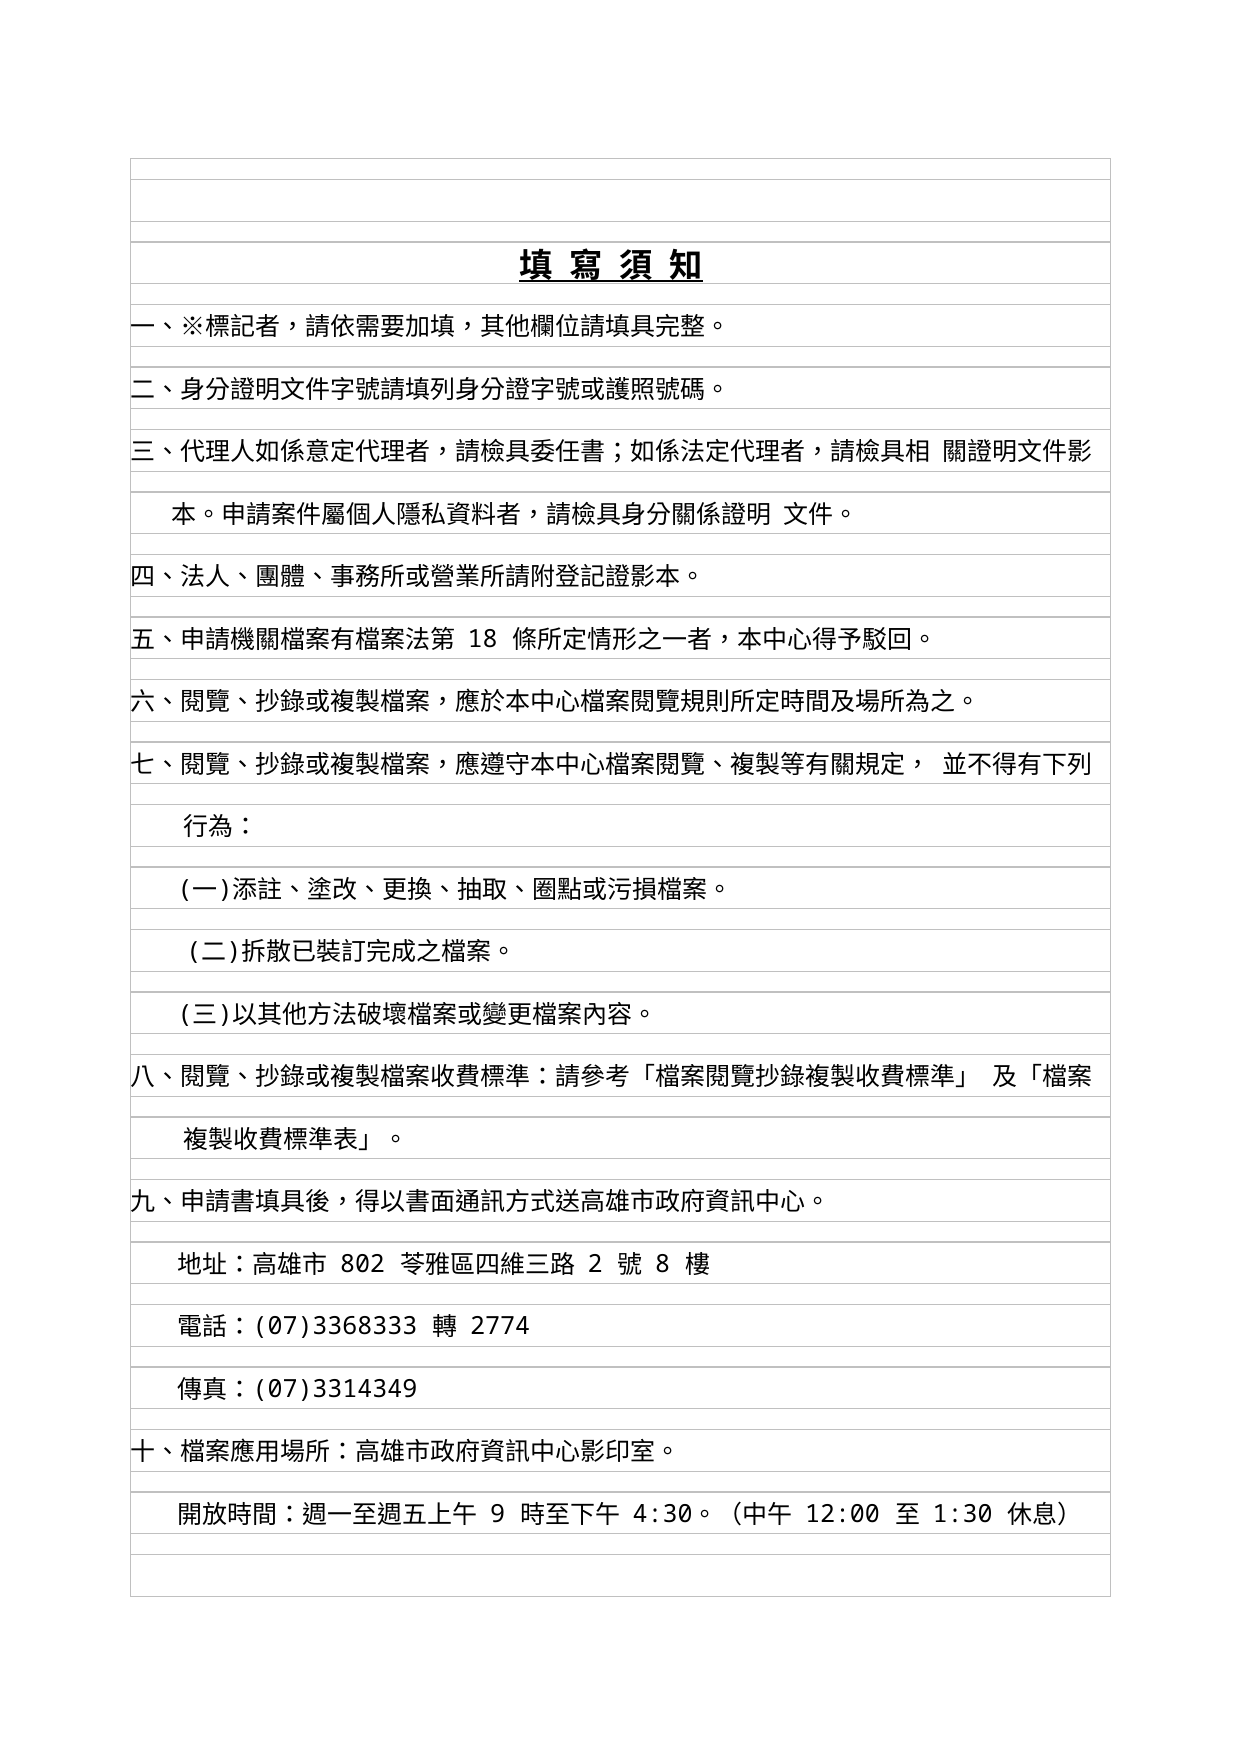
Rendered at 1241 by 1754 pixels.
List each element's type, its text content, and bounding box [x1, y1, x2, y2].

text [131, 1034, 1110, 1054]
text 一、※標記者，請依需要加填，其他欄位請填具完整。 [131, 305, 1110, 346]
text [131, 1159, 1110, 1179]
text 地址：高雄市 802 苓雅區四維三路 2 號 8 樓 [177, 1243, 1110, 1283]
text [131, 1472, 1110, 1491]
text [177, 1222, 1110, 1241]
text 八、閱覽、抄錄或複製檔案收費標準：請參考「檔案閱覽抄錄複製收費標準」 及「檔案 [131, 1055, 1110, 1096]
text [131, 722, 1110, 741]
text [177, 1284, 1110, 1304]
text 複製收費標準表」。 [131, 1118, 1110, 1158]
text [131, 659, 1110, 679]
text (二)拆散已裝訂完成之檔案。 [131, 930, 1110, 971]
text 電話：(07)3368333 轉 2774 [177, 1305, 1110, 1346]
text [131, 784, 1110, 804]
text 開放時間：週一至週五上午 9 時至下午 4:30。（中午 12:00 至 1:30 休息） [131, 1493, 1110, 1533]
text [131, 1097, 1110, 1116]
text [131, 972, 1110, 991]
text 六、閱覽、抄錄或複製檔案，應於本中心檔案閱覽規則所定時間及場所為之。 [131, 680, 1110, 721]
text 傳真：(07)3314349 [177, 1368, 1110, 1408]
text 四、法人、團體、事務所或營業所請附登記證影本。 [131, 555, 1110, 596]
text 九、申請書填具後，得以書面通訊方式送高雄市政府資訊中心。 [131, 1180, 1110, 1221]
text [131, 909, 1110, 929]
text 三、代理人如係意定代理者，請檢具委任書；如係法定代理者，請檢具相 關證明文件影 [131, 430, 1110, 471]
text 填 寫 須 知 [131, 243, 1110, 283]
text [131, 409, 1110, 429]
text [131, 222, 1110, 241]
text 二、身分證明文件字號請填列身分證字號或護照號碼。 [131, 368, 1110, 408]
text 本。申請案件屬個人隱私資料者，請檢具身分關係證明 文件。 [131, 493, 1110, 533]
text (一)添註、塗改、更換、抽取、圈點或污損檔案。 [131, 868, 1110, 908]
text 行為： [131, 805, 1110, 846]
text [131, 847, 1110, 866]
text 五、申請機關檔案有檔案法第 18 條所定情形之一者，本中心得予駁回。 [131, 618, 1110, 658]
text 十、檔案應用場所：高雄市政府資訊中心影印室。 [131, 1430, 1110, 1471]
text (三)以其他方法破壞檔案或變更檔案內容。 [131, 993, 1110, 1033]
text [177, 1347, 1110, 1366]
text [131, 284, 1110, 304]
text [131, 347, 1110, 366]
text [131, 472, 1110, 491]
text 七、閱覽、抄錄或複製檔案，應遵守本中心檔案閱覽、複製等有關規定， 並不得有下列 [131, 743, 1110, 783]
text [131, 597, 1110, 616]
text [131, 1409, 1110, 1429]
text [131, 534, 1110, 554]
